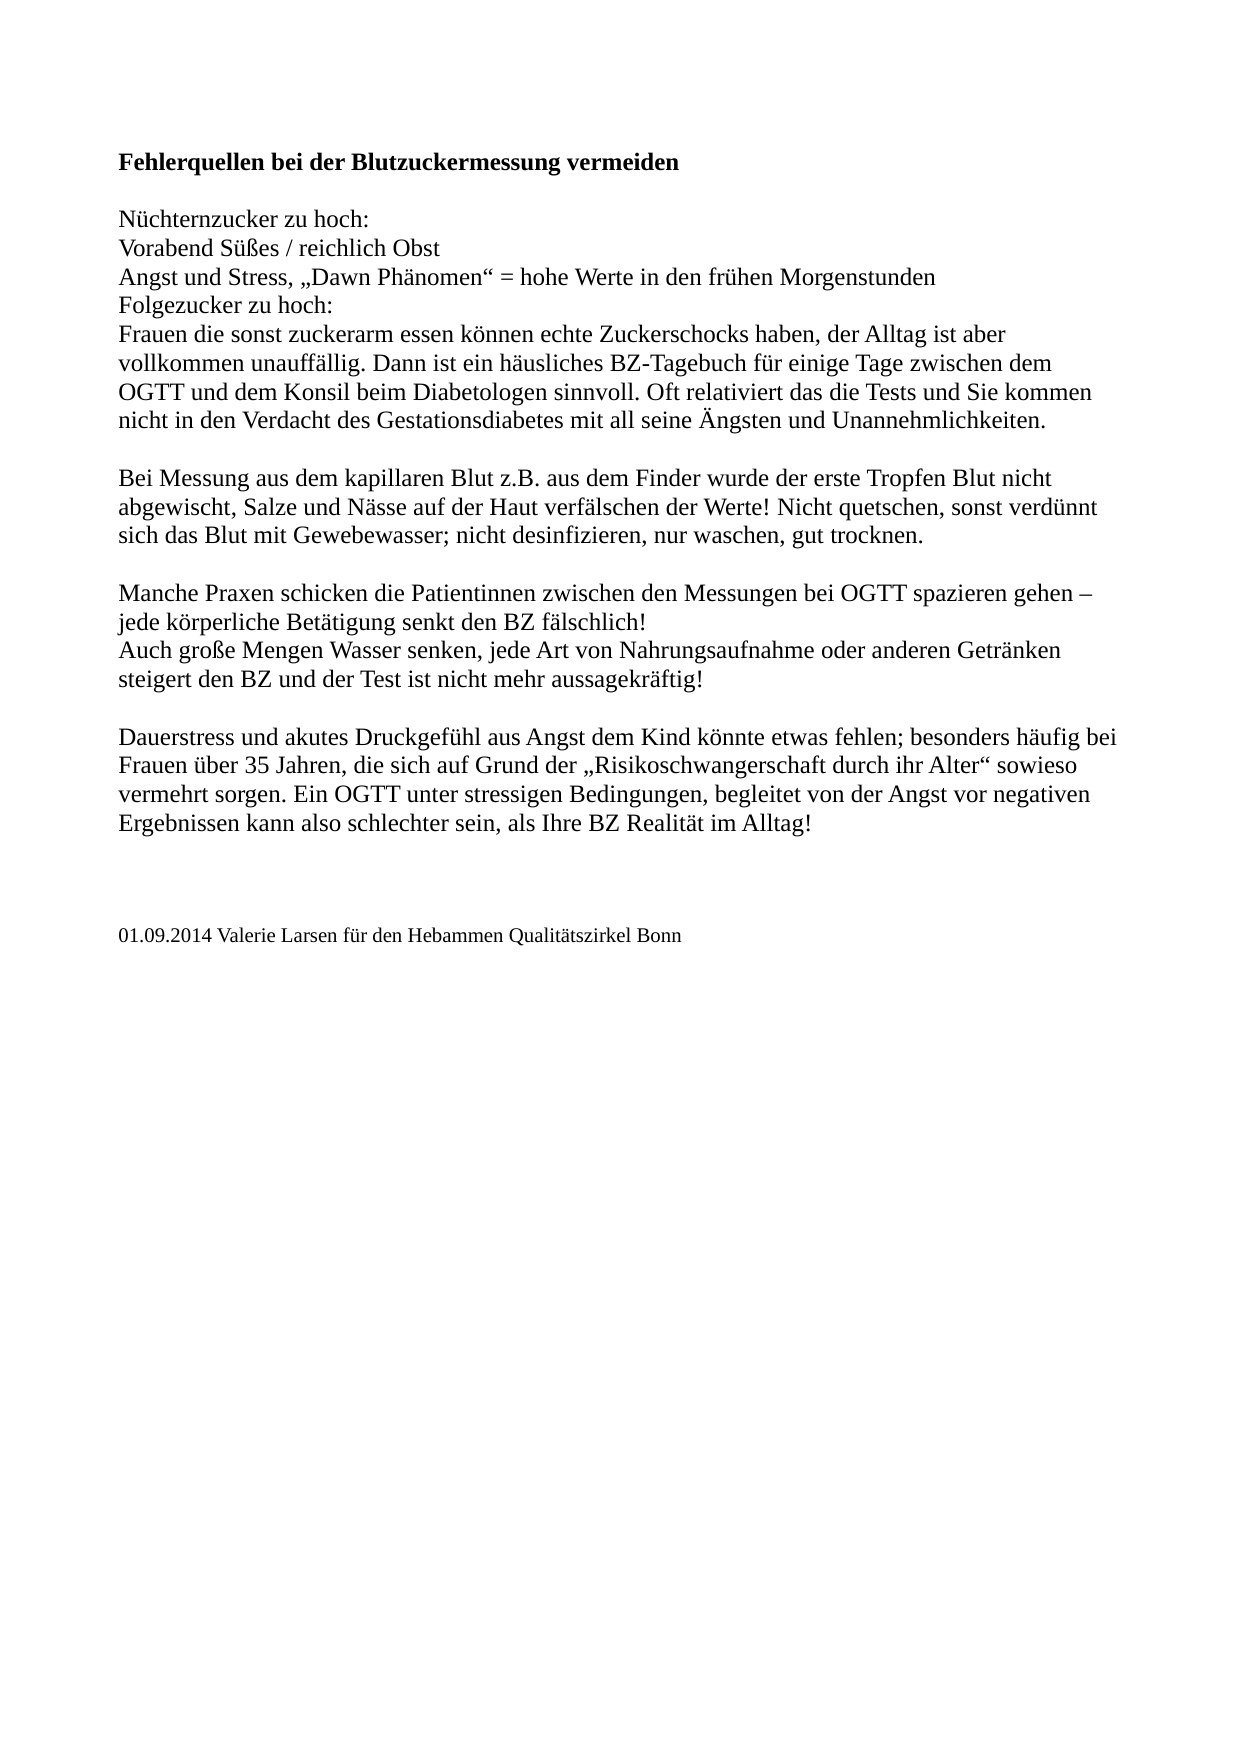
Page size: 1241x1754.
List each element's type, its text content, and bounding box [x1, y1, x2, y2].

text Dauerstress und akutes Druckgefühl aus Angst dem Kind könnte etwas fehlen; besonders häufig bei Frauen über 35 Jahren, die sich auf Grund der „Risikoschwangerschaft durch ihr Alter“ sowieso vermehrt sorgen. Ein OGTT unter stressigen Bedingungen, begleitet von der Angst vor negativen Ergebnissen kann also schlechter sein, als Ihre BZ Realität im Alltag! [118, 722, 1122, 837]
text Nüchternzucker zu hoch: [118, 204, 1122, 233]
text Fehlerquellen bei der Blutzuckermessung vermeiden [118, 147, 1122, 176]
text jede körperliche Betätigung senkt den BZ fälschlich! [118, 607, 1122, 636]
text 01.09.2014 Valerie Larsen für den Hebammen Qualitätszirkel Bonn [118, 923, 1122, 947]
text Vorabend Süßes / reichlich Obst [118, 233, 1122, 262]
text Frauen die sonst zuckerarm essen können echte Zuckerschocks haben, der Alltag ist aber vollkommen unauffällig. Dann ist ein häusliches BZ-Tagebuch für einige Tage zwischen dem OGTT und dem Konsil beim Diabetologen sinnvoll. Oft relativiert das die Tests und Sie kommen nicht in den Verdacht des Gestationsdiabetes mit all seine Ängsten und Unannehmlichkeiten. [118, 319, 1122, 434]
text Bei Messung aus dem kapillaren Blut z.B. aus dem Finder wurde der erste Tropfen Blut nicht abgewischt, Salze und Nässe auf der Haut verfälschen der Werte! Nicht quetschen, sonst verdünnt sich das Blut mit Gewebewasser; nicht desinfizieren, nur waschen, gut trocknen. [118, 463, 1122, 549]
text Auch große Mengen Wasser senken, jede Art von Nahrungsaufnahme oder anderen Getränken steigert den BZ und der Test ist nicht mehr aussagekräftig! [118, 636, 1122, 693]
text Angst und Stress, „Dawn Phänomen“ = hohe Werte in den frühen Morgenstunden [118, 262, 1122, 291]
text Folgezucker zu hoch: [118, 291, 1122, 319]
text Manche Praxen schicken die Patientinnen zwischen den Messungen bei OGTT spazieren gehen – [118, 578, 1122, 607]
